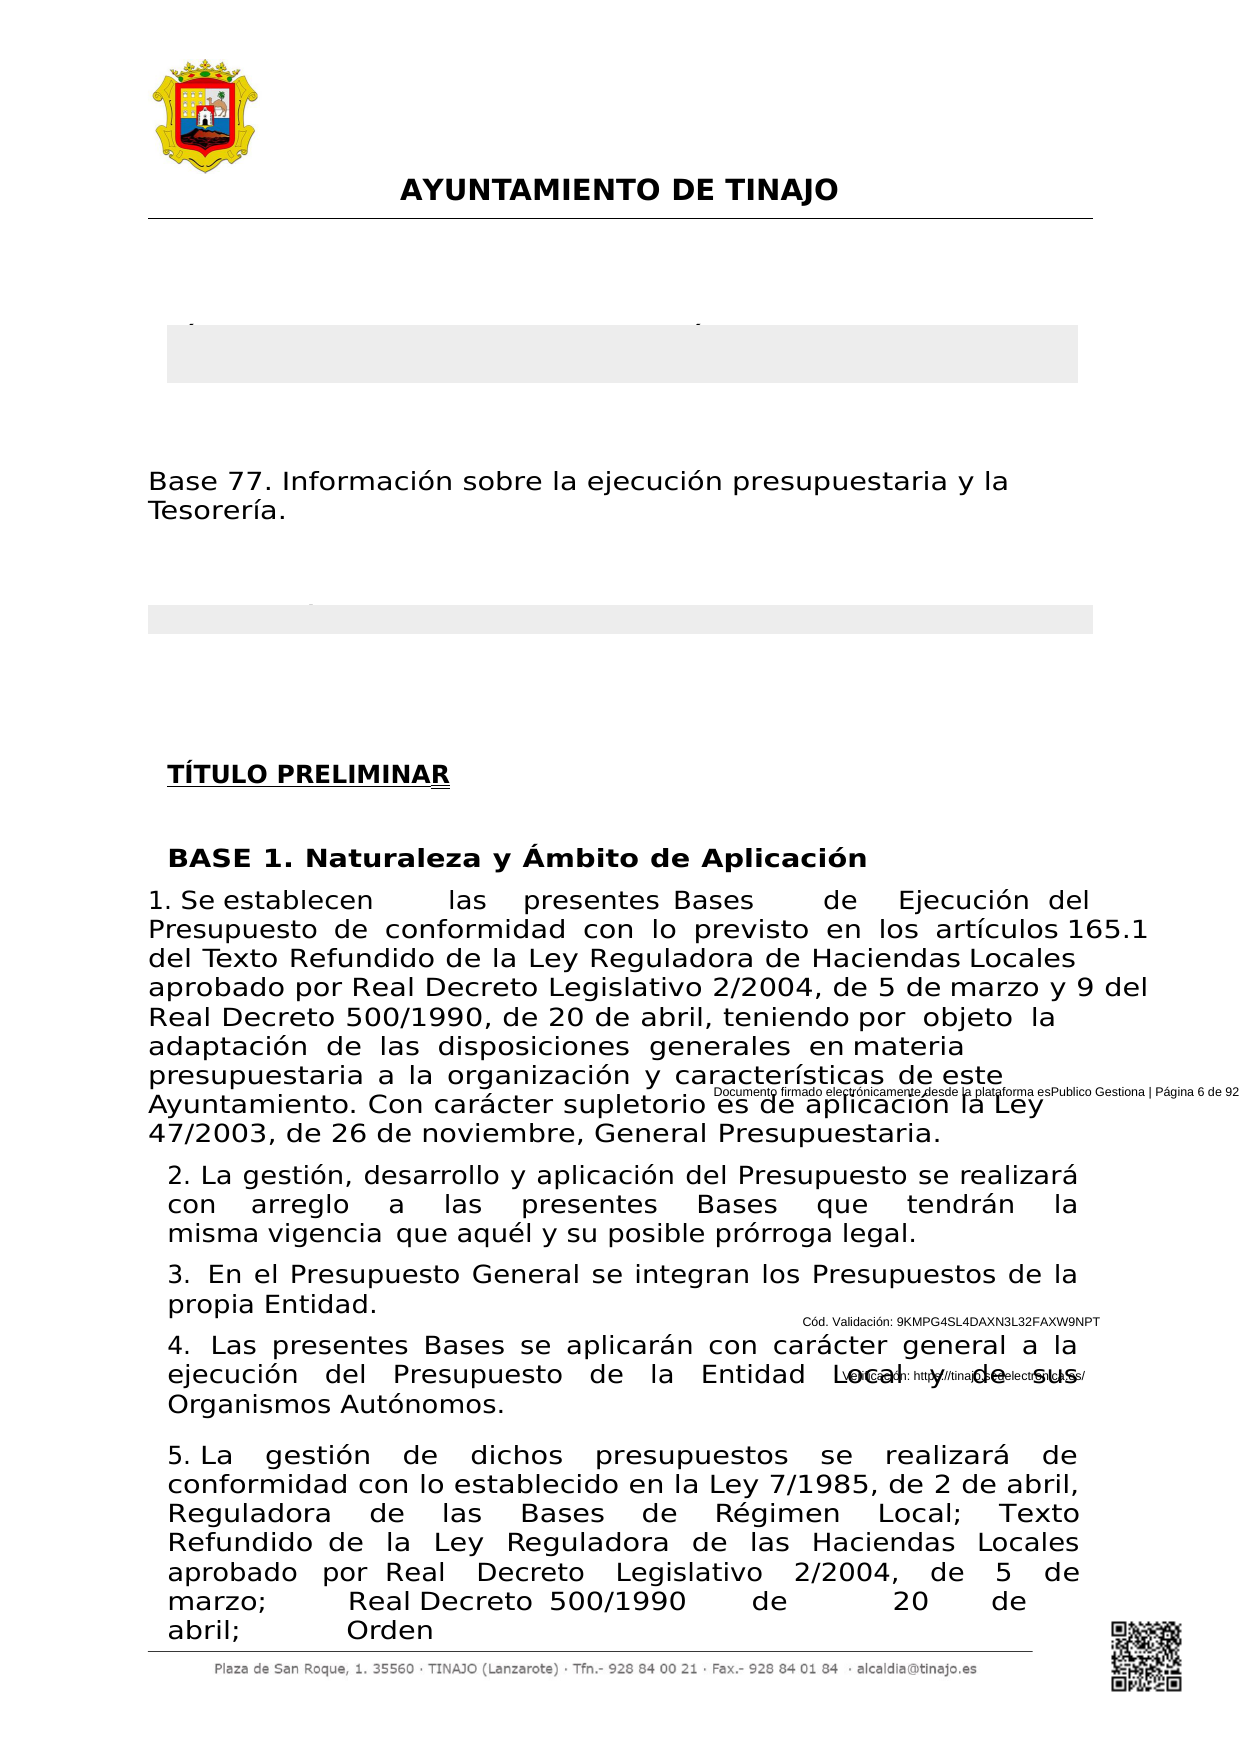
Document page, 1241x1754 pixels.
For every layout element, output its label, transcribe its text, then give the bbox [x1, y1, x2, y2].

picture [147, 59, 262, 174]
picture [1110, 1620, 1184, 1694]
text TÍTULO PRELIMINAR [167, 761, 1154, 790]
text Base 77. Información sobre la ejecución presupuestaria y la Tesorería. [148, 467, 1009, 526]
text AYUNTAMIENTO DE TINAJO [400, 173, 1154, 207]
text BASE 1. Naturaleza y Ámbito de Aplicación [167, 844, 1154, 873]
text 2. La gestión, desarrollo y aplicación del Presupuesto se realizará con arreglo a las presentes Bases que tendrán la misma vigencia que aquél y su posible prórroga legal. [167, 1161, 1078, 1248]
text 1. Se establecen las presentes Bases de Ejecución del Presupuesto de conformidad con lo previsto en los artículos 165.1 del Texto Refundido de la Ley Reguladora de Haciendas Locales aprobado por Real Decreto Legislativo 2/2004, de 5 de marzo y 9 del Real Decreto 500/1990, de 20 de abril, teniendo por objeto la adaptación de las disposiciones generales en materia presupuestaria a la organización y características de este Ayuntamiento. Con carácter supletorio es de aplicación la Ley 47/2003, de 26 de noviembre, General Presupuestaria. [148, 886, 1152, 1149]
picture [147, 1651, 1033, 1695]
text 5. La gestión de dichos presupuestos se realizará de conformidad con lo establecido en la Ley 7/1985, de 2 de abril, Reguladora de las Bases de Régimen Local; Texto Refundido de la Ley Reguladora de las Haciendas Locales aprobado por Real Decreto Legislativo 2/2004, de 5 de marzo; Real Decreto 500/1990 de 20 de abril; Orden [167, 1441, 1080, 1645]
text DISPOSICIÓN FINAL [1093, 605, 1154, 634]
text 3. En el Presupuesto General se integran los Presupuestos de la propia Entidad. [167, 1261, 1084, 1319]
text 4. Las presentes Bases se aplicarán con carácter general a la ejecución del Presupuesto de la Entidad Local y de sus Organismos Autónomos. [167, 1332, 1078, 1419]
